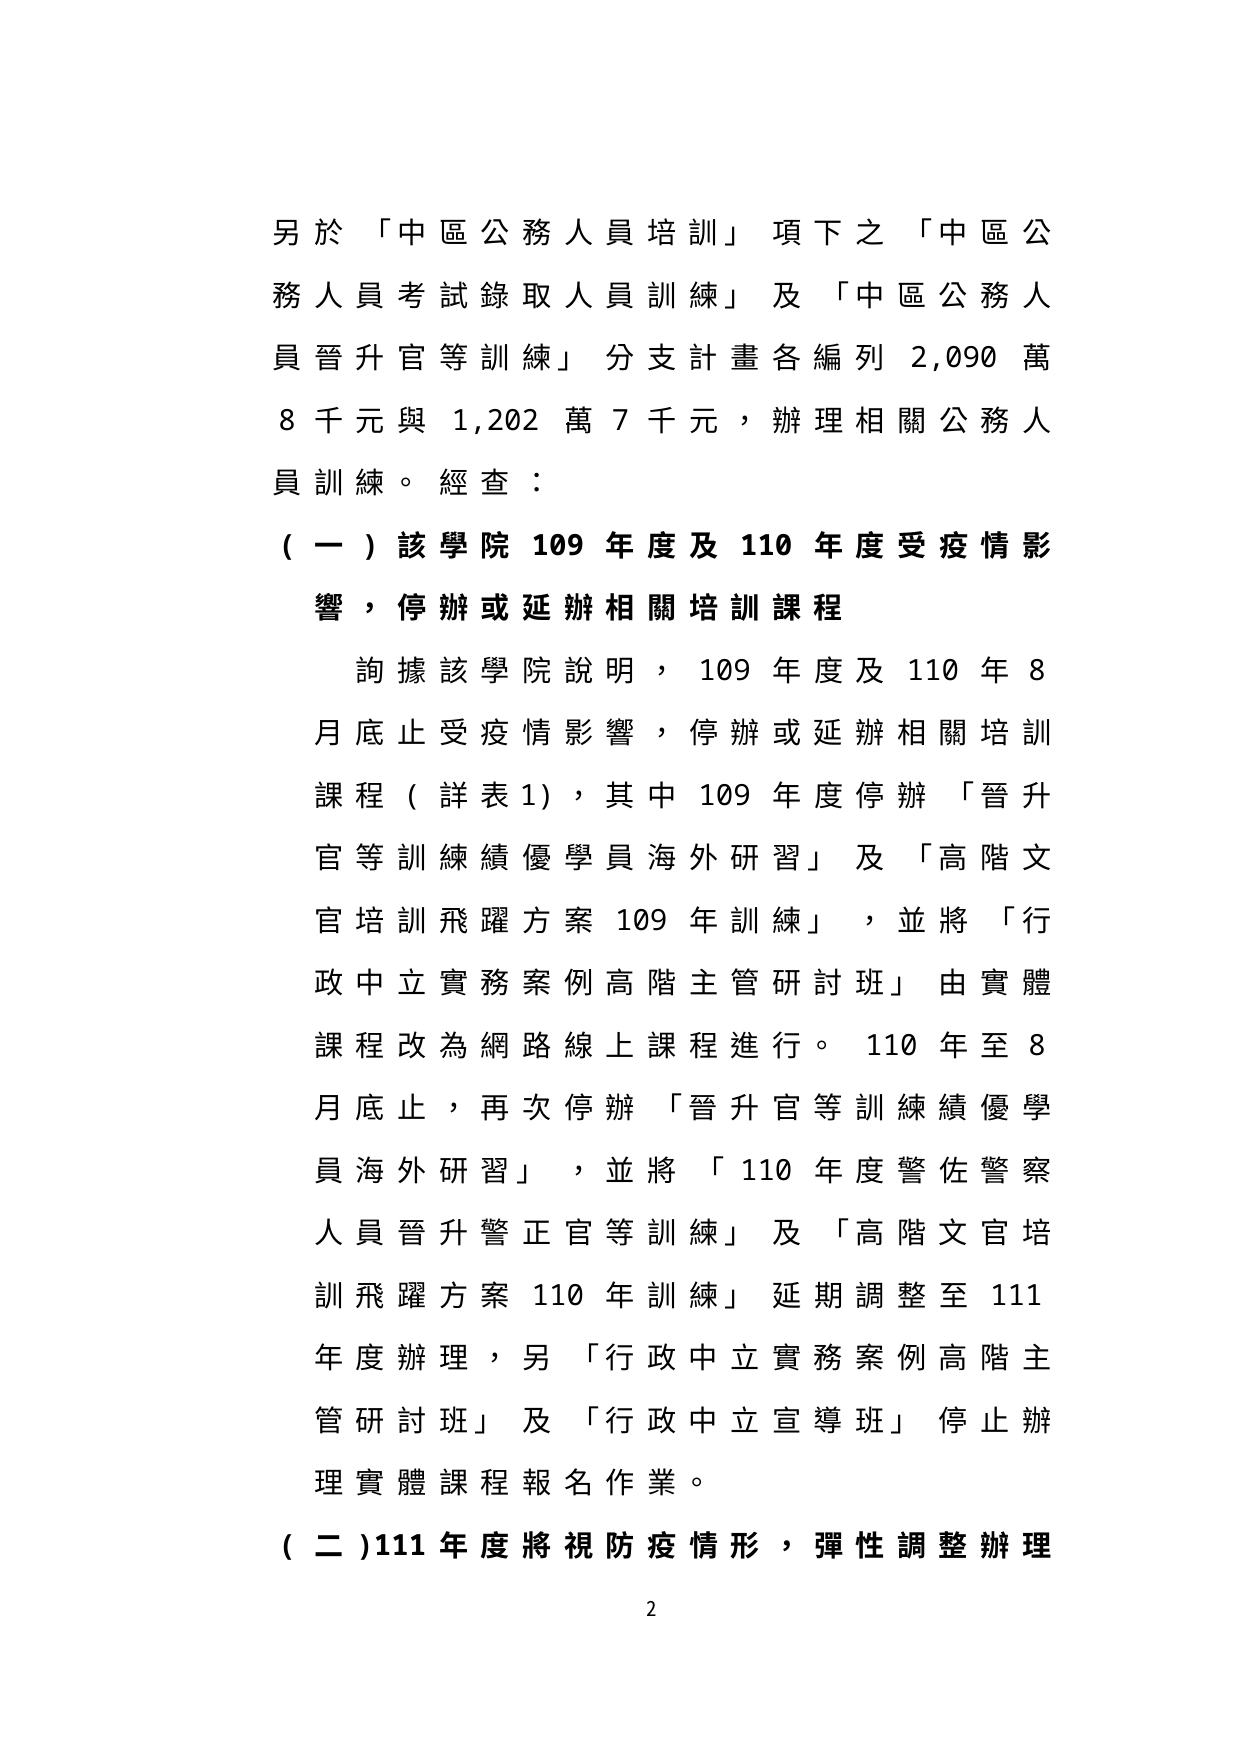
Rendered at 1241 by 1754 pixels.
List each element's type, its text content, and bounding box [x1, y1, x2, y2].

text (一)該學院109年度及110年度受疫情影響，停辦或延辦相關培訓課程 [242, 502, 1058, 627]
text 詢據該學院說明，109年度及110年8月底止受疫情影響，停辦或延辦相關培訓課程(詳表1)，其中109年度停辦「晉升官等訓練績優學員海外研習」及「高階文官培訓飛躍方案109年訓練」，並將「行政中立實務案例高階主管研討班」由實體課程改為網路線上課程進行。110年至8月底止，再次停辦「晉升官等訓練績優學員海外研習」，並將「110年度警佐警察人員晉升警正官等訓練」及「高階文官培訓飛躍方案110年訓練」延期調整至111年度辦理，另「行政中立實務案例高階主管研討班」及「行政中立宣導班」停止辦理實體課程報名作業。 [271, 627, 1058, 1502]
text 另於「中區公務人員培訓」項下之「中區公務人員考試錄取人員訓練」及「中區公務人員晉升官等訓練」分支計畫各編列2,090萬8千元與1,202萬7千元，辦理相關公務人員訓練。經查： [242, 189, 1058, 502]
text (二)111年度將視防疫情形，彈性調整辦理 [242, 1502, 1058, 1564]
